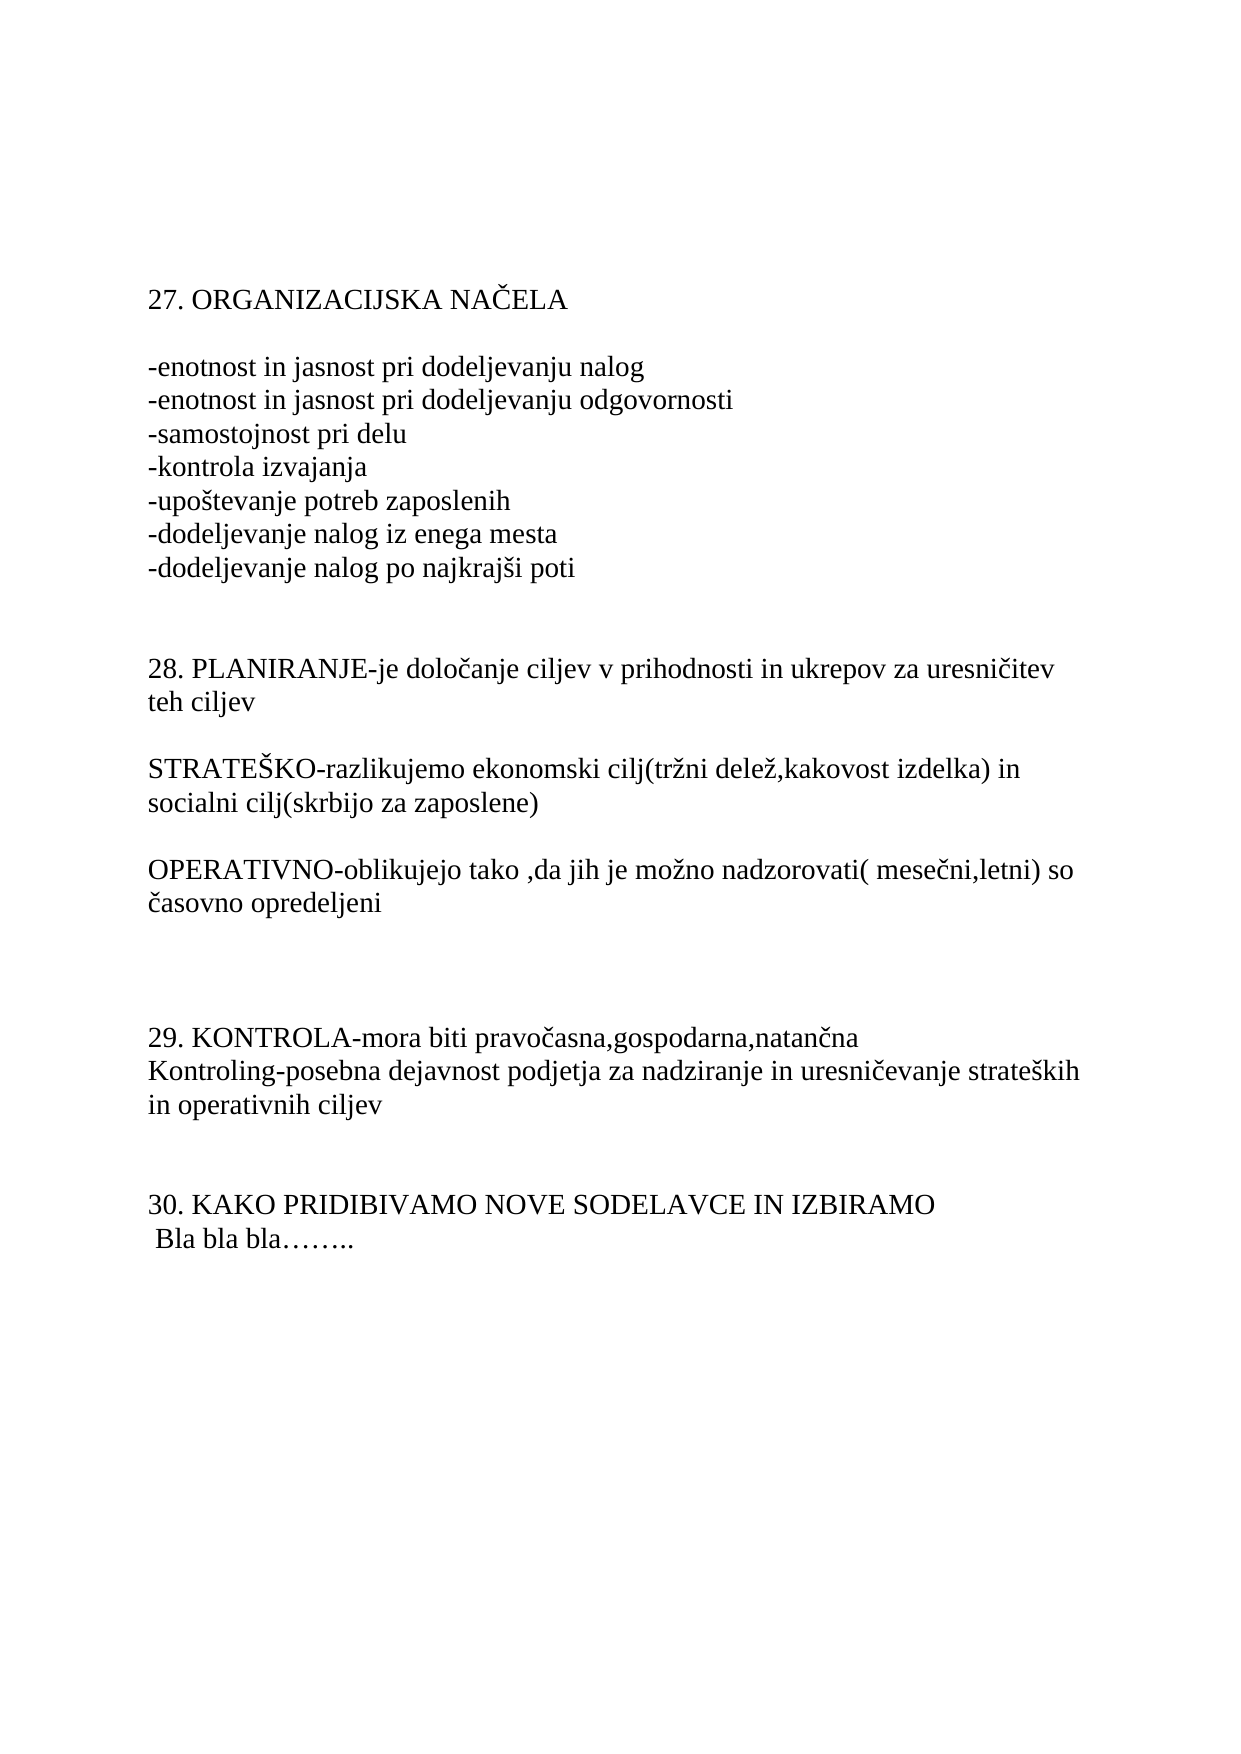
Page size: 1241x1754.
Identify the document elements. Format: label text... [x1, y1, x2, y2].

text STRATEŠKO-razlikujemo ekonomski cilj(tržni delež,kakovost izdelka) in socialni cilj(skrbijo za zaposlene) [148, 751, 1093, 818]
text -dodeljevanje nalog po najkrajši poti [148, 550, 1093, 584]
text 28. PLANIRANJE-je določanje ciljev v prihodnosti in ukrepov za uresničitev teh ciljev [148, 651, 1093, 718]
text -kontrola izvajanja [148, 449, 1093, 483]
text 30. KAKO PRIDIBIVAMO NOVE SODELAVCE IN IZBIRAMO [148, 1187, 1093, 1221]
text -upoštevanje potreb zaposlenih [148, 483, 1093, 517]
text 29. KONTROLA-mora biti pravočasna,gospodarna,natančna [148, 1020, 1093, 1053]
text Kontroling-posebna dejavnost podjetja za nadziranje in uresničevanje strateških in operativnih ciljev [148, 1053, 1093, 1120]
text -enotnost in jasnost pri dodeljevanju nalog [148, 349, 1093, 382]
text -dodeljevanje nalog iz enega mesta [148, 517, 1093, 550]
text Bla bla bla…….. [148, 1221, 1093, 1254]
text -enotnost in jasnost pri dodeljevanju odgovornosti [148, 382, 1093, 416]
text 27. ORGANIZACIJSKA NAČELA [148, 282, 1093, 315]
text -samostojnost pri delu [148, 416, 1093, 449]
text OPERATIVNO-oblikujejo tako ,da jih je možno nadzorovati( mesečni,letni) so časovno opredeljeni [148, 852, 1093, 919]
